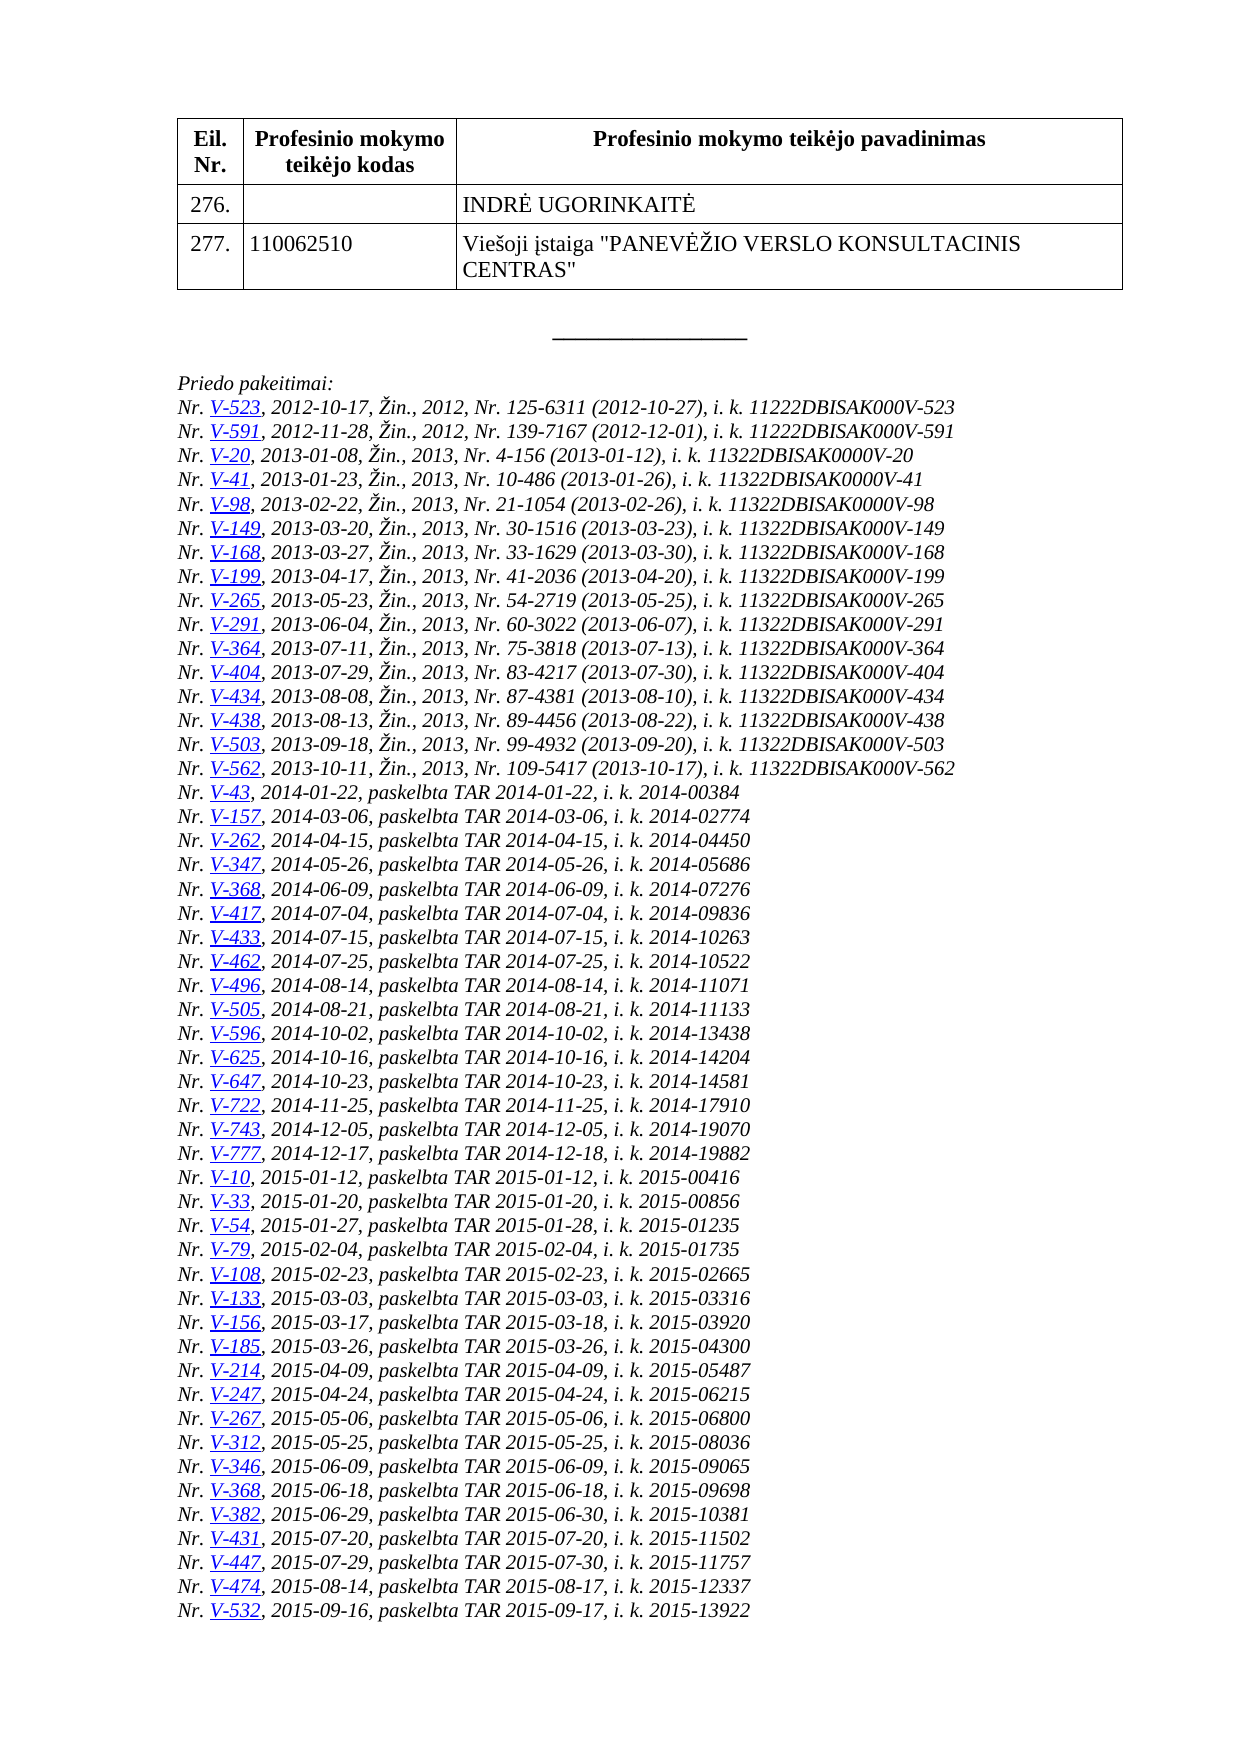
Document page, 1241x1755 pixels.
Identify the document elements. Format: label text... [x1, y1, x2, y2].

text Nr. V-523, 2012-10-17, Žin., 2012, Nr. 125-6311 (2012-10-27), i. k. 11222DBISAK000V-523 [177, 395, 1122, 419]
text Nr. V-199, 2013-04-17, Žin., 2013, Nr. 41-2036 (2013-04-20), i. k. 11322DBISAK000V-199 [177, 564, 1122, 588]
table_cell 110062510 [244, 224, 456, 289]
text Nr. V-262, 2014-04-15, paskelbta TAR 2014-04-15, i. k. 2014-04450 [177, 828, 1122, 852]
text Nr. V-404, 2013-07-29, Žin., 2013, Nr. 83-4217 (2013-07-30), i. k. 11322DBISAK000V-404 [177, 660, 1122, 684]
text Nr. V-562, 2013-10-11, Žin., 2013, Nr. 109-5417 (2013-10-17), i. k. 11322DBISAK000V-562 [177, 756, 1122, 780]
text Nr. V-417, 2014-07-04, paskelbta TAR 2014-07-04, i. k. 2014-09836 [177, 901, 1122, 924]
table_header Eil. Nr. [178, 119, 243, 184]
text Nr. V-291, 2013-06-04, Žin., 2013, Nr. 60-3022 (2013-06-07), i. k. 11322DBISAK000V-291 [177, 612, 1122, 636]
text Nr. V-347, 2014-05-26, paskelbta TAR 2014-05-26, i. k. 2014-05686 [177, 852, 1122, 876]
text Nr. V-247, 2015-04-24, paskelbta TAR 2015-04-24, i. k. 2015-06215 [177, 1382, 1122, 1406]
text Nr. V-108, 2015-02-23, paskelbta TAR 2015-02-23, i. k. 2015-02665 [177, 1261, 1122, 1286]
text Nr. V-157, 2014-03-06, paskelbta TAR 2014-03-06, i. k. 2014-02774 [177, 804, 1122, 828]
table_cell INDRĖ UGORINKAITĖ [457, 185, 1122, 223]
text Nr. V-54, 2015-01-27, paskelbta TAR 2015-01-28, i. k. 2015-01235 [177, 1213, 1122, 1237]
text Nr. V-596, 2014-10-02, paskelbta TAR 2014-10-02, i. k. 2014-13438 [177, 1021, 1122, 1045]
text Nr. V-462, 2014-07-25, paskelbta TAR 2014-07-25, i. k. 2014-10522 [177, 949, 1122, 973]
text Nr. V-503, 2013-09-18, Žin., 2013, Nr. 99-4932 (2013-09-20), i. k. 11322DBISAK000V-503 [177, 732, 1122, 756]
text Nr. V-10, 2015-01-12, paskelbta TAR 2015-01-12, i. k. 2015-00416 [177, 1165, 1122, 1189]
text Nr. V-156, 2015-03-17, paskelbta TAR 2015-03-18, i. k. 2015-03920 [177, 1309, 1122, 1334]
table_cell [244, 185, 456, 223]
text Nr. V-312, 2015-05-25, paskelbta TAR 2015-05-25, i. k. 2015-08036 [177, 1430, 1122, 1454]
table_header Profesinio mokymo teikėjo pavadinimas [457, 119, 1122, 184]
text Nr. V-434, 2013-08-08, Žin., 2013, Nr. 87-4381 (2013-08-10), i. k. 11322DBISAK000V-434 [177, 684, 1122, 708]
text Nr. V-722, 2014-11-25, paskelbta TAR 2014-11-25, i. k. 2014-17910 [177, 1093, 1122, 1117]
text Nr. V-591, 2012-11-28, Žin., 2012, Nr. 139-7167 (2012-12-01), i. k. 11222DBISAK000V-591 [177, 419, 1122, 443]
text Nr. V-149, 2013-03-20, Žin., 2013, Nr. 30-1516 (2013-03-23), i. k. 11322DBISAK000V-149 [177, 516, 1122, 539]
table_cell 277. [178, 224, 243, 289]
text Nr. V-214, 2015-04-09, paskelbta TAR 2015-04-09, i. k. 2015-05487 [177, 1358, 1122, 1382]
text Nr. V-532, 2015-09-16, paskelbta TAR 2015-09-17, i. k. 2015-13922 [177, 1598, 1122, 1622]
text Nr. V-265, 2013-05-23, Žin., 2013, Nr. 54-2719 (2013-05-25), i. k. 11322DBISAK000V-265 [177, 588, 1122, 612]
text Nr. V-496, 2014-08-14, paskelbta TAR 2014-08-14, i. k. 2014-11071 [177, 973, 1122, 997]
text Nr. V-505, 2014-08-21, paskelbta TAR 2014-08-21, i. k. 2014-11133 [177, 997, 1122, 1021]
text Nr. V-346, 2015-06-09, paskelbta TAR 2015-06-09, i. k. 2015-09065 [177, 1454, 1122, 1478]
text Priedo pakeitimai: [177, 371, 1122, 395]
text Nr. V-647, 2014-10-23, paskelbta TAR 2014-10-23, i. k. 2014-14581 [177, 1069, 1122, 1093]
text Nr. V-438, 2013-08-13, Žin., 2013, Nr. 89-4456 (2013-08-22), i. k. 11322DBISAK000V-438 [177, 708, 1122, 732]
text Nr. V-625, 2014-10-16, paskelbta TAR 2014-10-16, i. k. 2014-14204 [177, 1045, 1122, 1069]
table_cell 276. [178, 185, 243, 223]
text Nr. V-382, 2015-06-29, paskelbta TAR 2015-06-30, i. k. 2015-10381 [177, 1502, 1122, 1526]
table_header Profesinio mokymo teikėjo kodas [244, 119, 456, 184]
text _________________ [177, 316, 1122, 342]
text Nr. V-41, 2013-01-23, Žin., 2013, Nr. 10-486 (2013-01-26), i. k. 11322DBISAK0000V-41 [177, 467, 1122, 491]
text Nr. V-777, 2014-12-17, paskelbta TAR 2014-12-18, i. k. 2014-19882 [177, 1141, 1122, 1165]
text Nr. V-43, 2014-01-22, paskelbta TAR 2014-01-22, i. k. 2014-00384 [177, 780, 1122, 804]
text Nr. V-20, 2013-01-08, Žin., 2013, Nr. 4-156 (2013-01-12), i. k. 11322DBISAK0000V-20 [177, 443, 1122, 467]
text Nr. V-433, 2014-07-15, paskelbta TAR 2014-07-15, i. k. 2014-10263 [177, 924, 1122, 949]
text Nr. V-364, 2013-07-11, Žin., 2013, Nr. 75-3818 (2013-07-13), i. k. 11322DBISAK000V-364 [177, 636, 1122, 660]
text Nr. V-474, 2015-08-14, paskelbta TAR 2015-08-17, i. k. 2015-12337 [177, 1574, 1122, 1598]
text Nr. V-168, 2013-03-27, Žin., 2013, Nr. 33-1629 (2013-03-30), i. k. 11322DBISAK000V-168 [177, 539, 1122, 564]
text Nr. V-431, 2015-07-20, paskelbta TAR 2015-07-20, i. k. 2015-11502 [177, 1526, 1122, 1550]
text Nr. V-133, 2015-03-03, paskelbta TAR 2015-03-03, i. k. 2015-03316 [177, 1286, 1122, 1309]
text Nr. V-368, 2015-06-18, paskelbta TAR 2015-06-18, i. k. 2015-09698 [177, 1478, 1122, 1502]
text Nr. V-368, 2014-06-09, paskelbta TAR 2014-06-09, i. k. 2014-07276 [177, 876, 1122, 901]
text Nr. V-79, 2015-02-04, paskelbta TAR 2015-02-04, i. k. 2015-01735 [177, 1237, 1122, 1261]
text Nr. V-98, 2013-02-22, Žin., 2013, Nr. 21-1054 (2013-02-26), i. k. 11322DBISAK0000V-98 [177, 491, 1122, 516]
text Nr. V-185, 2015-03-26, paskelbta TAR 2015-03-26, i. k. 2015-04300 [177, 1334, 1122, 1358]
table_cell Viešoji įstaiga "PANEVĖŽIO VERSLO KONSULTACINIS CENTRAS" [457, 224, 1122, 289]
text Nr. V-743, 2014-12-05, paskelbta TAR 2014-12-05, i. k. 2014-19070 [177, 1117, 1122, 1141]
text Nr. V-267, 2015-05-06, paskelbta TAR 2015-05-06, i. k. 2015-06800 [177, 1406, 1122, 1430]
text Nr. V-33, 2015-01-20, paskelbta TAR 2015-01-20, i. k. 2015-00856 [177, 1189, 1122, 1213]
text Nr. V-447, 2015-07-29, paskelbta TAR 2015-07-30, i. k. 2015-11757 [177, 1550, 1122, 1574]
